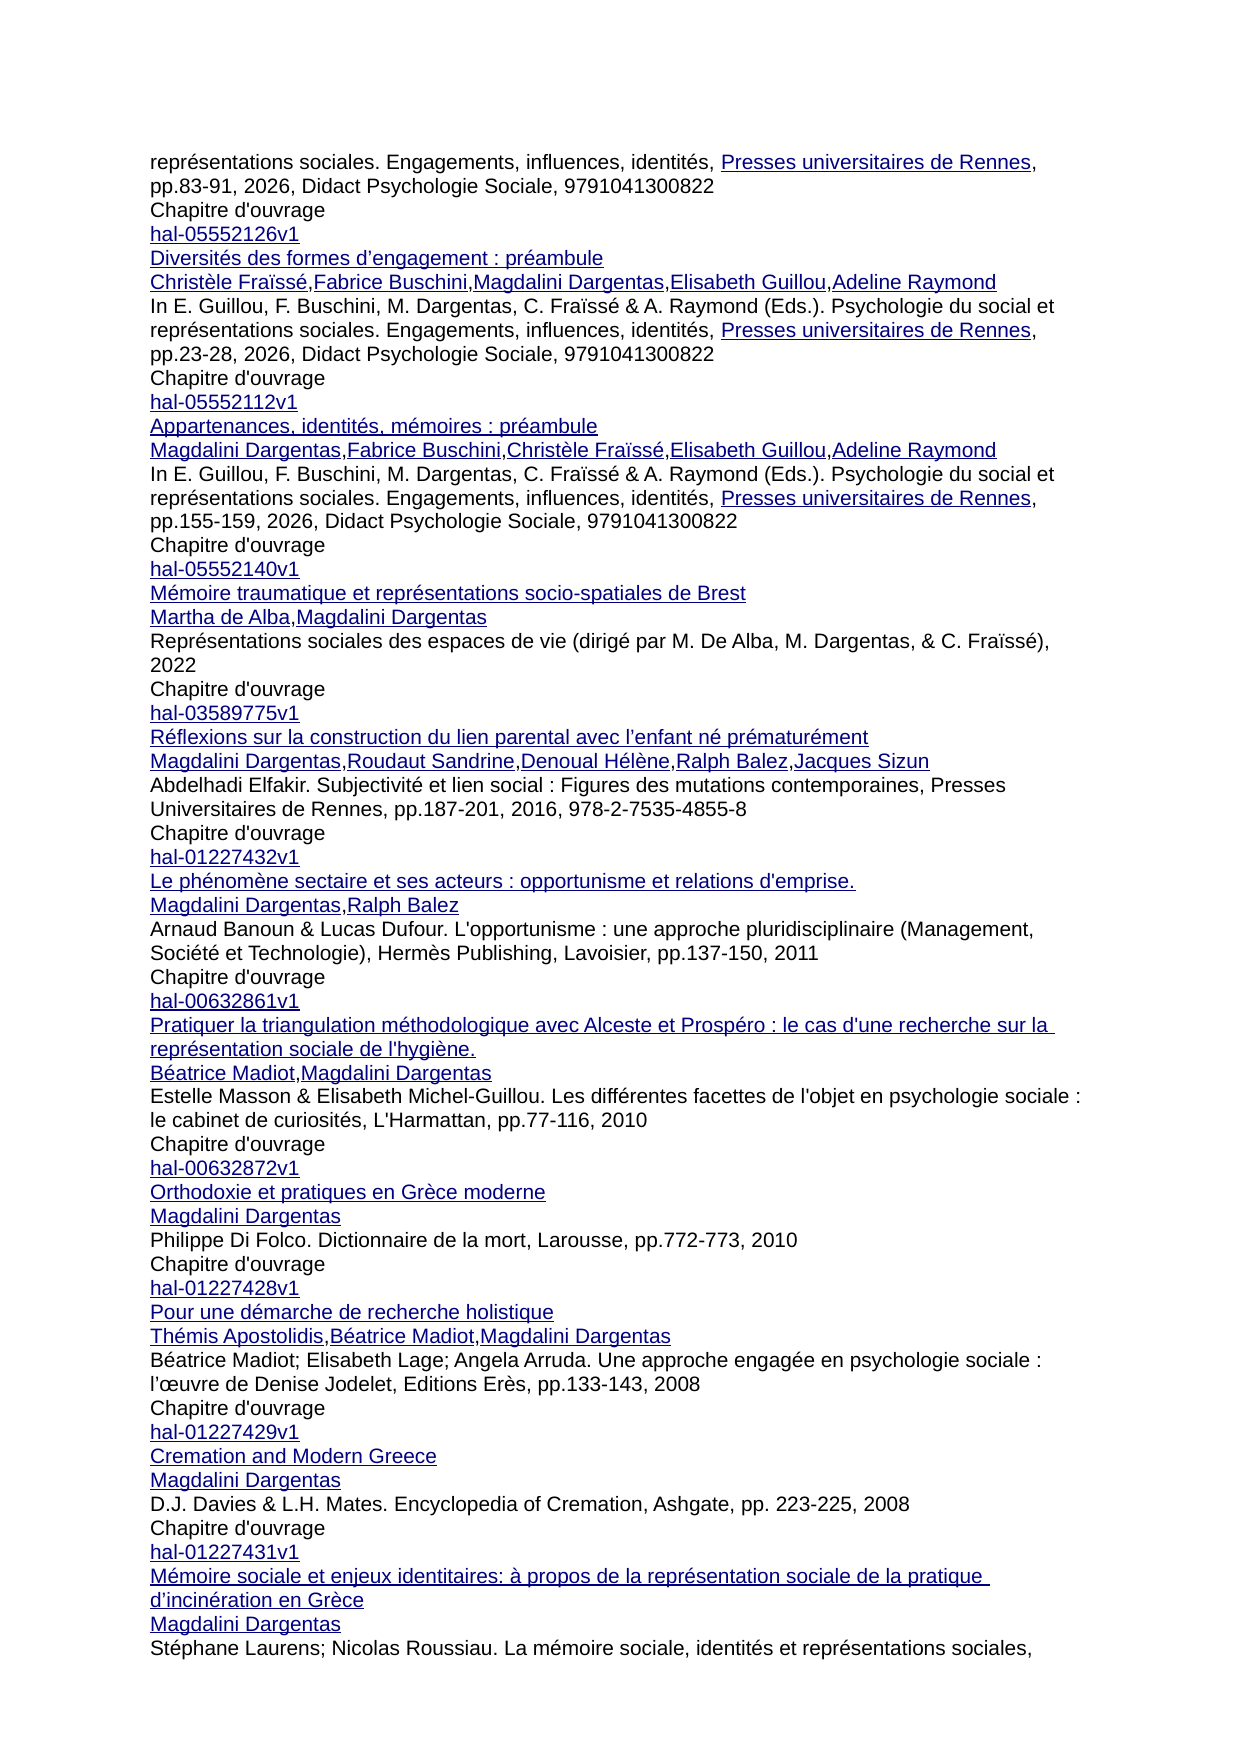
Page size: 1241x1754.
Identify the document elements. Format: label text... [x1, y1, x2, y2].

table_cell Réflexions sur la construction du lien parental avec l’enfant né prématurément Magdalini Dargentas,Roudaut Sandrine,Denoual Hélène,Ralph Balez,Jacques Sizun Abdelhadi Elfakir. Subjectivité et lien social : Figures des mutations contemporaines, Presses Universitaires de Rennes, pp.187-201, 2016, 978-2-7535-4855-8 Chapitre d'ouvrage hal-01227432v1 [150, 725, 1090, 869]
table_cell Appartenances, identités, mémoires : préambule Magdalini Dargentas,Fabrice Buschini,Christèle Fraïssé,Elisabeth Guillou,Adeline Raymond In E. Guillou, F. Buschini, M. Dargentas, C. Fraïssé & A. Raymond (Eds.). Psychologie du social et représentations sociales. Engagements, influences, identités, Presses universitaires de Rennes, pp.155-159, 2026, Didact Psychologie Sociale, 9791041300822 Chapitre d'ouvrage hal-05552140v1 [150, 414, 1090, 581]
table_cell Influences des formes de communication : préambule Fabrice Buschini,Magdalini Dargentas,Christèle Fraïssé,Elisabeth Guillou,Adeline Raymond In E. Guillou, F. Buschini, M. Dargentas, C. Fraïssé & A. Raymond (Eds.). Psychologie du social et représentations sociales. Engagements, influences, identités, Presses universitaires de Rennes, pp.83-91, 2026, Didact Psychologie Sociale, 9791041300822 Chapitre d'ouvrage hal-05552126v1 [150, 150, 1090, 246]
table_cell Orthodoxie et pratiques en Grèce moderne Magdalini Dargentas Philippe Di Folco. Dictionnaire de la mort, Larousse, pp.772-773, 2010 Chapitre d'ouvrage hal-01227428v1 [150, 1180, 1090, 1300]
table_cell Pratiquer la triangulation méthodologique avec Alceste et Prospéro : le cas d'une recherche sur la représentation sociale de l'hygiène. Béatrice Madiot,Magdalini Dargentas Estelle Masson & Elisabeth Michel-Guillou. Les différentes facettes de l'objet en psychologie sociale : le cabinet de curiosités, L'Harmattan, pp.77-116, 2010 Chapitre d'ouvrage hal-00632872v1 [150, 1013, 1090, 1180]
table_cell Le phénomène sectaire et ses acteurs : opportunisme et relations d'emprise. Magdalini Dargentas,Ralph Balez Arnaud Banoun & Lucas Dufour. L'opportunisme : une approche pluridisciplinaire (Management, Société et Technologie), Hermès Publishing, Lavoisier, pp.137-150, 2011 Chapitre d'ouvrage hal-00632861v1 [150, 869, 1090, 1012]
table_cell Pour une démarche de recherche holistique Thémis Apostolidis,Béatrice Madiot,Magdalini Dargentas Béatrice Madiot; Elisabeth Lage; Angela Arruda. Une approche engagée en psychologie sociale : l’œuvre de Denise Jodelet, Editions Erès, pp.133-143, 2008 Chapitre d'ouvrage hal-01227429v1 [150, 1300, 1090, 1444]
table_cell Mémoire sociale et enjeux identitaires: à propos de la représentation sociale de la pratique d’incinération en Grèce Magdalini Dargentas Stéphane Laurens; Nicolas Roussiau. La mémoire sociale, identités et représentations sociales, [150, 1564, 1090, 1659]
table_cell Cremation and Modern Greece Magdalini Dargentas D.J. Davies & L.H. Mates. Encyclopedia of Cremation, Ashgate, pp. 223-225, 2008 Chapitre d'ouvrage hal-01227431v1 [150, 1444, 1090, 1563]
table_cell Mémoire traumatique et représentations socio-spatiales de Brest Martha de Alba,Magdalini Dargentas Représentations sociales des espaces de vie (dirigé par M. De Alba, M. Dargentas, & C. Fraïssé), 2022 Chapitre d'ouvrage hal-03589775v1 [150, 581, 1090, 725]
table_cell Diversités des formes d’engagement : préambule Christèle Fraïssé,Fabrice Buschini,Magdalini Dargentas,Elisabeth Guillou,Adeline Raymond In E. Guillou, F. Buschini, M. Dargentas, C. Fraïssé & A. Raymond (Eds.). Psychologie du social et représentations sociales. Engagements, influences, identités, Presses universitaires de Rennes, pp.23-28, 2026, Didact Psychologie Sociale, 9791041300822 Chapitre d'ouvrage hal-05552112v1 [150, 246, 1090, 413]
